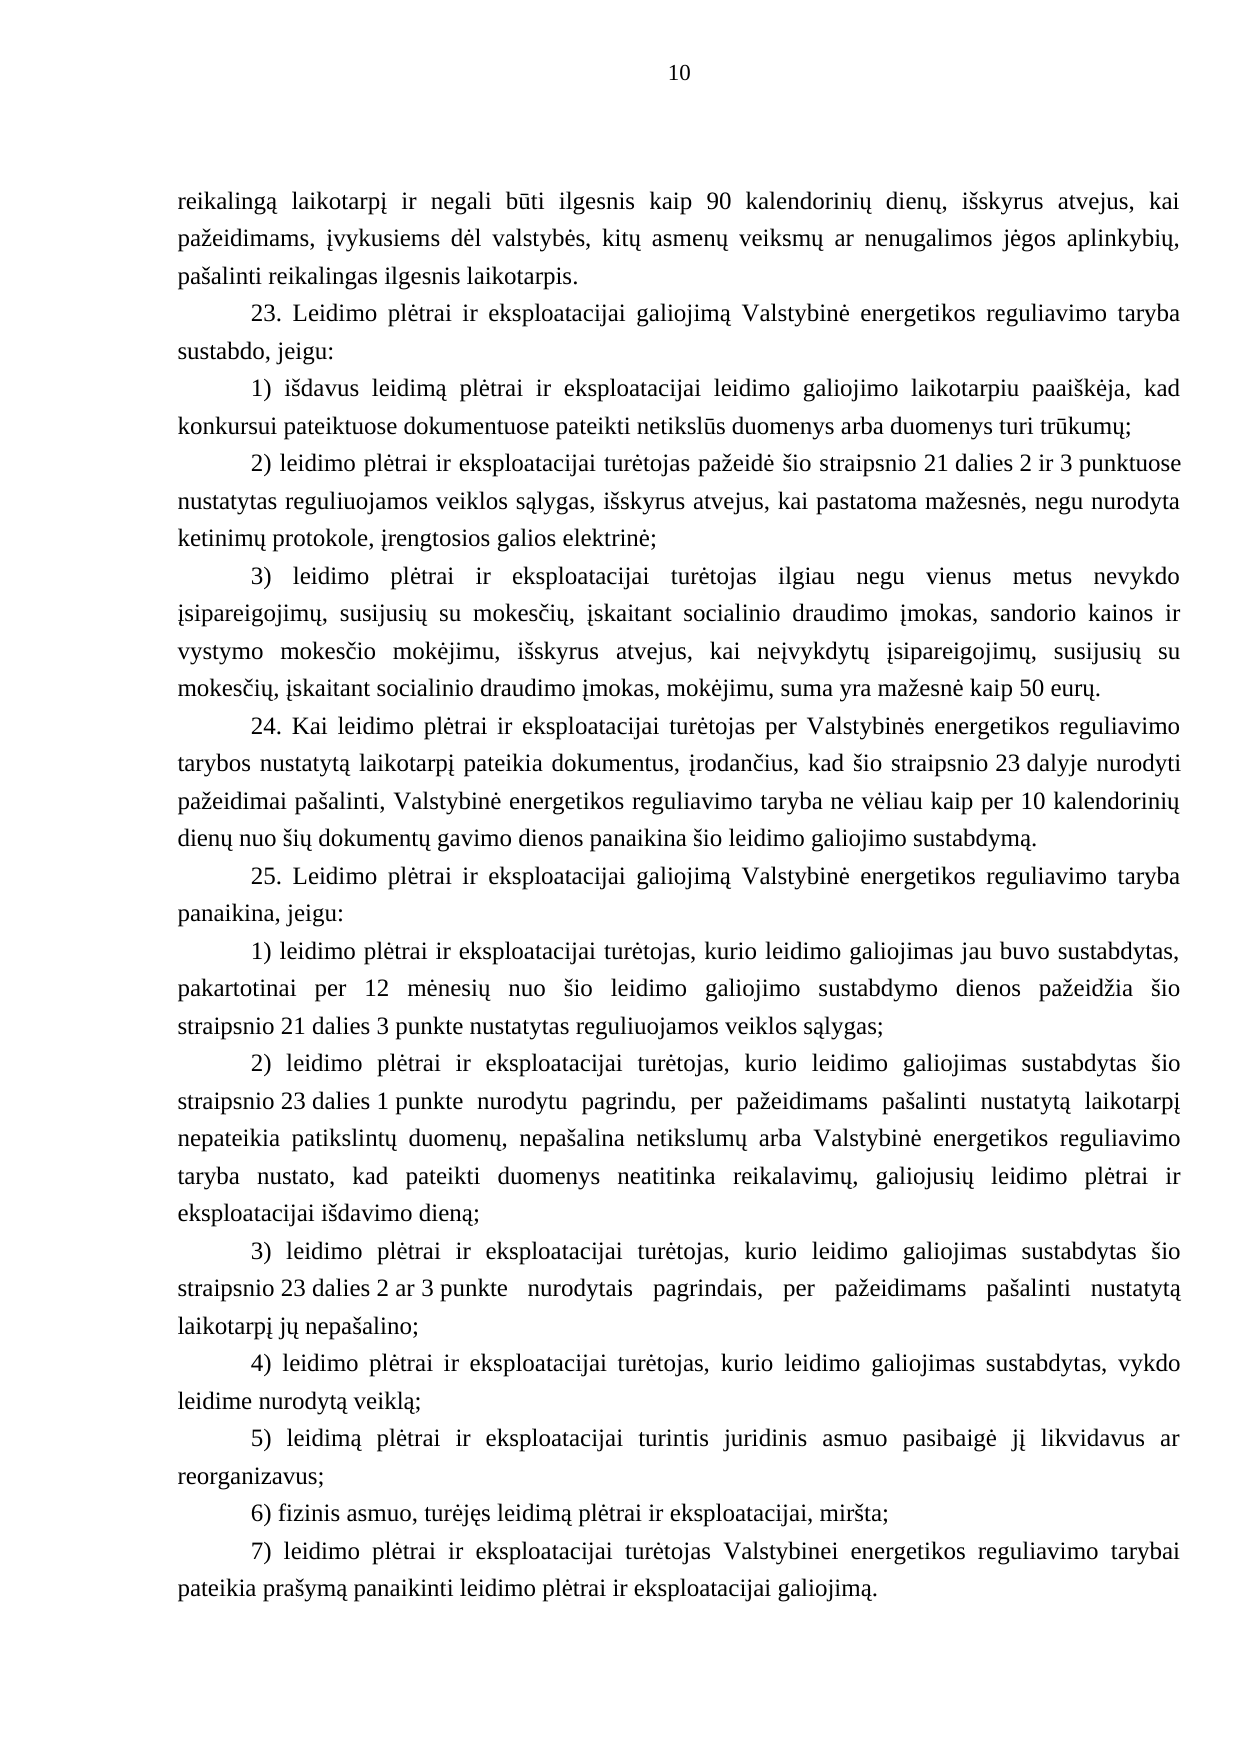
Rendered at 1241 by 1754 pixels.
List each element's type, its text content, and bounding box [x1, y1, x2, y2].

text 1) išdavus leidimą plėtrai ir eksploatacijai leidimo galiojimo laikotarpiu paaiškėja, kad konkursui pateiktuose dokumentuose pateikti netikslūs duomenys arba duomenys turi trūkumų; [177, 365, 1181, 440]
text 7) leidimo plėtrai ir eksploatacijai turėtojas Valstybinei energetikos reguliavimo tarybai pateikia prašymą panaikinti leidimo plėtrai ir eksploatacijai galiojimą. [177, 1527, 1181, 1602]
text 23. Leidimo plėtrai ir eksploatacijai galiojimą Valstybinė energetikos reguliavimo taryba sustabdo, jeigu: [177, 290, 1181, 365]
text reikalingą laikotarpį ir negali būti ilgesnis kaip 90 kalendorinių dienų, išskyrus atvejus, kai pažeidimams, įvykusiems dėl valstybės, kitų asmenų veiksmų ar nenugalimos jėgos aplinkybių, pašalinti reikalingas ilgesnis laikotarpis. [177, 177, 1181, 290]
text 3) leidimo plėtrai ir eksploatacijai turėtojas, kurio leidimo galiojimas sustabdytas šio straipsnio 23 dalies 2 ar 3 punkte nurodytais pagrindais, per pažeidimams pašalinti nustatytą laikotarpį jų nepašalino; [177, 1227, 1181, 1340]
text 2) leidimo plėtrai ir eksploatacijai turėtojas pažeidė šio straipsnio 21 dalies 2 ir 3 punktuose nustatytas reguliuojamos veiklos sąlygas, išskyrus atvejus, kai pastatoma mažesnės, negu nurodyta ketinimų protokole, įrengtosios galios elektrinė; [177, 440, 1181, 552]
text 6) fizinis asmuo, turėjęs leidimą plėtrai ir eksploatacijai, miršta; [177, 1490, 1181, 1527]
text 25. Leidimo plėtrai ir eksploatacijai galiojimą Valstybinė energetikos reguliavimo taryba panaikina, jeigu: [177, 852, 1181, 927]
text 24. Kai leidimo plėtrai ir eksploatacijai turėtojas per Valstybinės energetikos reguliavimo tarybos nustatytą laikotarpį pateikia dokumentus, įrodančius, kad šio straipsnio 23 dalyje nurodyti pažeidimai pašalinti, Valstybinė energetikos reguliavimo taryba ne vėliau kaip per 10 kalendorinių dienų nuo šių dokumentų gavimo dienos panaikina šio leidimo galiojimo sustabdymą. [177, 702, 1181, 852]
text 2) leidimo plėtrai ir eksploatacijai turėtojas, kurio leidimo galiojimas sustabdytas šio straipsnio 23 dalies 1 punkte nurodytu pagrindu, per pažeidimams pašalinti nustatytą laikotarpį nepateikia patikslintų duomenų, nepašalina netikslumų arba Valstybinė energetikos reguliavimo taryba nustato, kad pateikti duomenys neatitinka reikalavimų, galiojusių leidimo plėtrai ir eksploatacijai išdavimo dieną; [177, 1040, 1181, 1227]
text 1) leidimo plėtrai ir eksploatacijai turėtojas, kurio leidimo galiojimas jau buvo sustabdytas, pakartotinai per 12 mėnesių nuo šio leidimo galiojimo sustabdymo dienos pažeidžia šio straipsnio 21 dalies 3 punkte nustatytas reguliuojamos veiklos sąlygas; [177, 927, 1181, 1040]
text 4) leidimo plėtrai ir eksploatacijai turėtojas, kurio leidimo galiojimas sustabdytas, vykdo leidime nurodytą veiklą; [177, 1340, 1181, 1415]
text 3) leidimo plėtrai ir eksploatacijai turėtojas ilgiau negu vienus metus nevykdo įsipareigojimų, susijusių su mokesčių, įskaitant socialinio draudimo įmokas, sandorio kainos ir vystymo mokesčio mokėjimu, išskyrus atvejus, kai neįvykdytų įsipareigojimų, susijusių su mokesčių, įskaitant socialinio draudimo įmokas, mokėjimu, suma yra mažesnė kaip 50 eurų. [177, 552, 1181, 702]
text 5) leidimą plėtrai ir eksploatacijai turintis juridinis asmuo pasibaigė jį likvidavus ar reorganizavus; [177, 1415, 1181, 1490]
